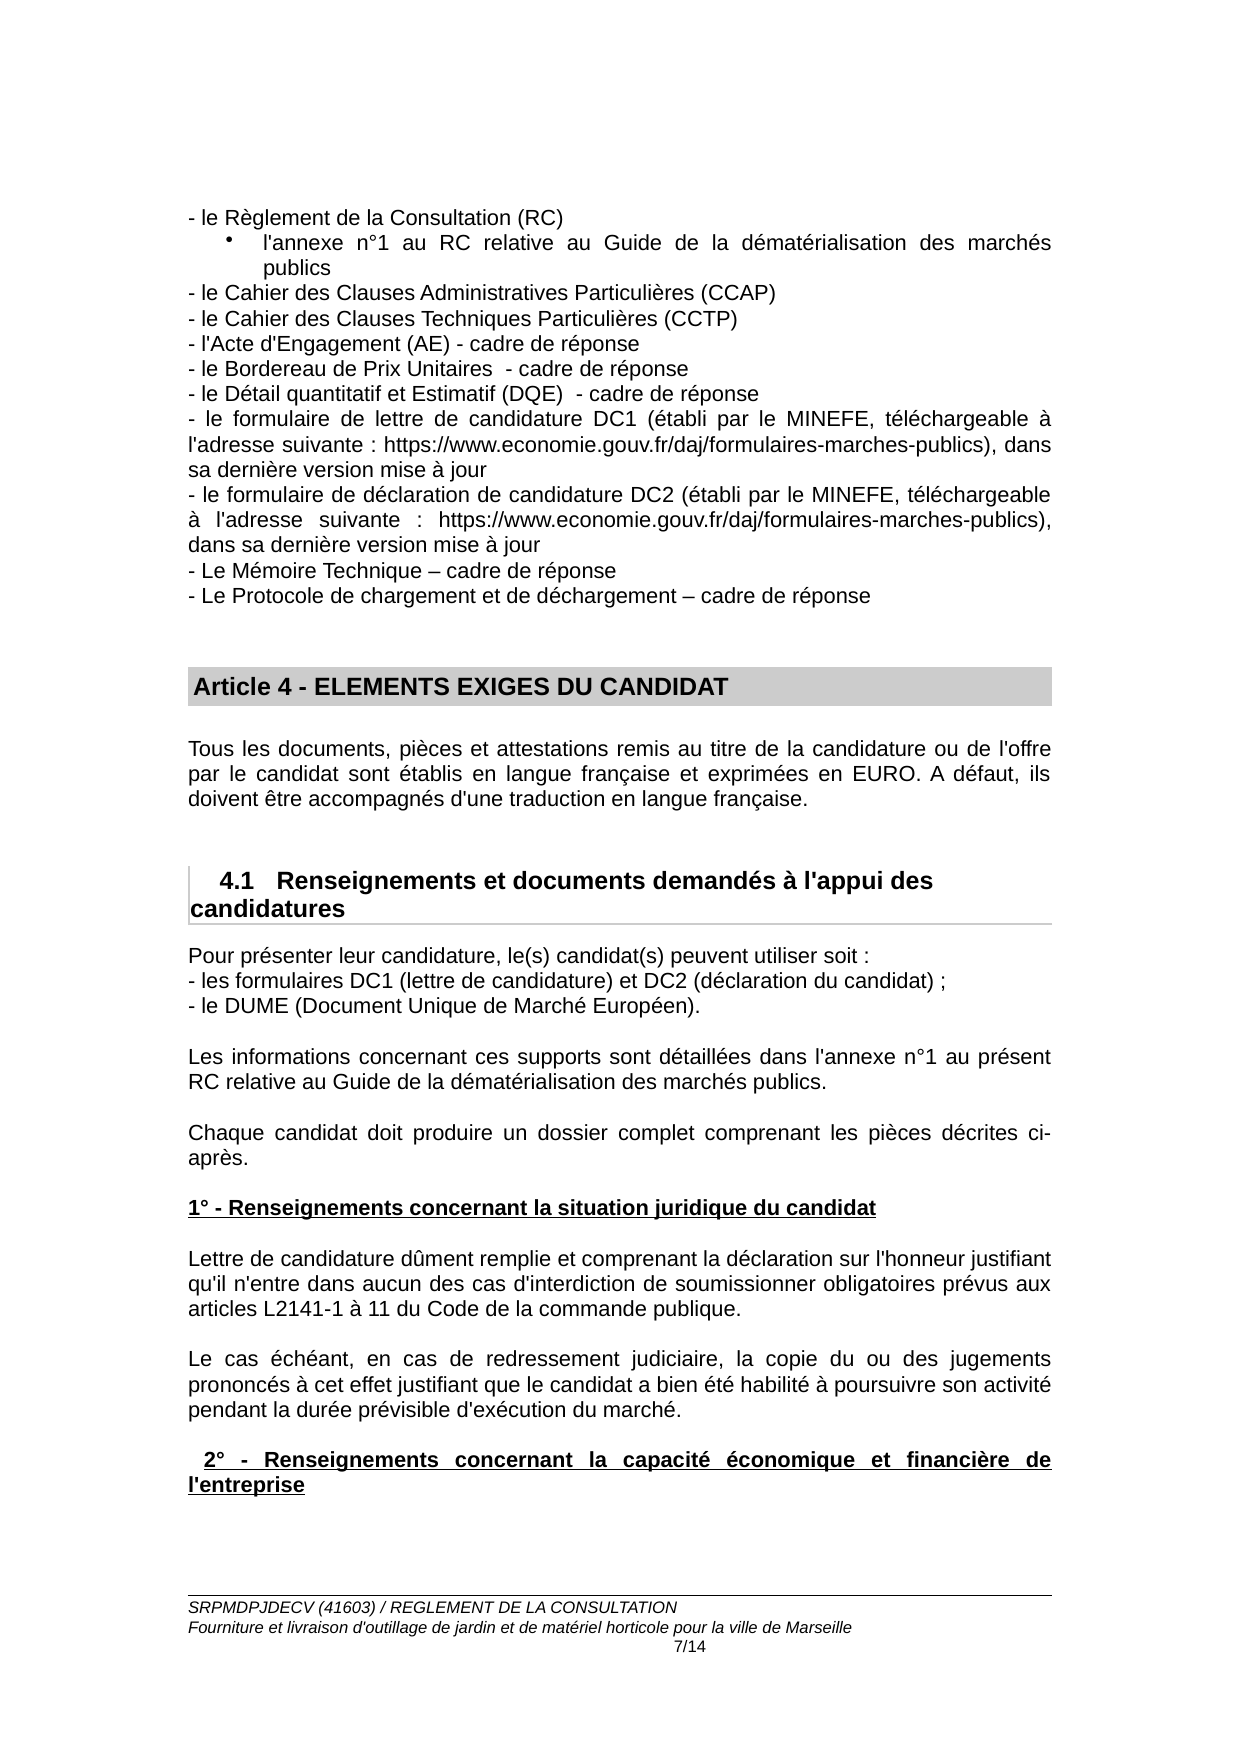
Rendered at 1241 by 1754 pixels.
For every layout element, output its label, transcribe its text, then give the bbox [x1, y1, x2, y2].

text 1° - Renseignements concernant la situation juridique du candidat [188, 1195, 1052, 1220]
text Les informations concernant ces supports sont détaillées dans l'annexe n°1 au présent RC relative au Guide de la dématérialisation des marchés publics. [188, 1044, 1052, 1094]
text - les formulaires DC1 (lettre de candidature) et DC2 (déclaration du candidat) ; [188, 968, 1052, 993]
text - le Cahier des Clauses Administratives Particulières (CCAP) [188, 280, 1052, 305]
subtitle ELEMENTS EXIGES DU CANDIDAT [190, 669, 1050, 704]
text Chaque candidat doit produire un dossier complet comprenant les pièces décrites ci-après. [188, 1119, 1052, 1170]
text - le Cahier des Clauses Techniques Particulières (CCTP) [188, 305, 1052, 331]
text - Le Mémoire Technique – cadre de réponse [188, 557, 1052, 583]
list l'annexe n°1 au RC relative au Guide de la dématérialisation des marchés publics [225, 230, 1052, 280]
text Tous les documents, pièces et attestations remis au titre de la candidature ou de l'offre par le candidat sont établis en langue française et exprimées en EURO. A défaut, ils doivent être accompagnés d'une traduction en langue française. [188, 735, 1052, 811]
text - le Règlement de la Consultation (RC) [188, 204, 1052, 230]
text Pour présenter leur candidature, le(s) candidat(s) peuvent utiliser soit : [188, 943, 1052, 968]
text - Le Protocole de chargement et de déchargement – cadre de réponse [188, 583, 1052, 608]
text - le Détail quantitatif et Estimatif (DQE) - cadre de réponse [188, 381, 1052, 406]
text Lettre de candidature dûment remplie et comprenant la déclaration sur l'honneur justifiant qu'il n'entre dans aucun des cas d'interdiction de soumissionner obligatoires prévus aux articles L2141-1 à 11 du Code de la commande publique. [188, 1246, 1052, 1321]
text Le cas échéant, en cas de redressement judiciaire, la copie du ou des jugements prononcés à cet effet justifiant que le candidat a bien été habilité à poursuivre son activité pendant la durée prévisible d'exécution du marché. [188, 1346, 1052, 1422]
text - le formulaire de déclaration de candidature DC2 (établi par le MINEFE, téléchargeable à l'adresse suivante : https://www.economie.gouv.fr/daj/formulaires-marches-publics), dans sa dernière version mise à jour [188, 482, 1052, 557]
text - le Bordereau de Prix Unitaires - cadre de réponse [188, 356, 1052, 381]
text - l'Acte d'Engagement (AE) - cadre de réponse [188, 331, 1052, 356]
subtitle Renseignements et documents demandés à l'appui des candidatures [190, 866, 1052, 923]
text - le formulaire de lettre de candidature DC1 (établi par le MINEFE, téléchargeable à l'adresse suivante : https://www.economie.gouv.fr/daj/formulaires-marches-publics), dans sa dernière version mise à jour [188, 406, 1052, 482]
text 2° - Renseignements concernant la capacité économique et financière de l'entreprise [188, 1447, 1052, 1498]
text - le DUME (Document Unique de Marché Européen). [188, 993, 1052, 1019]
